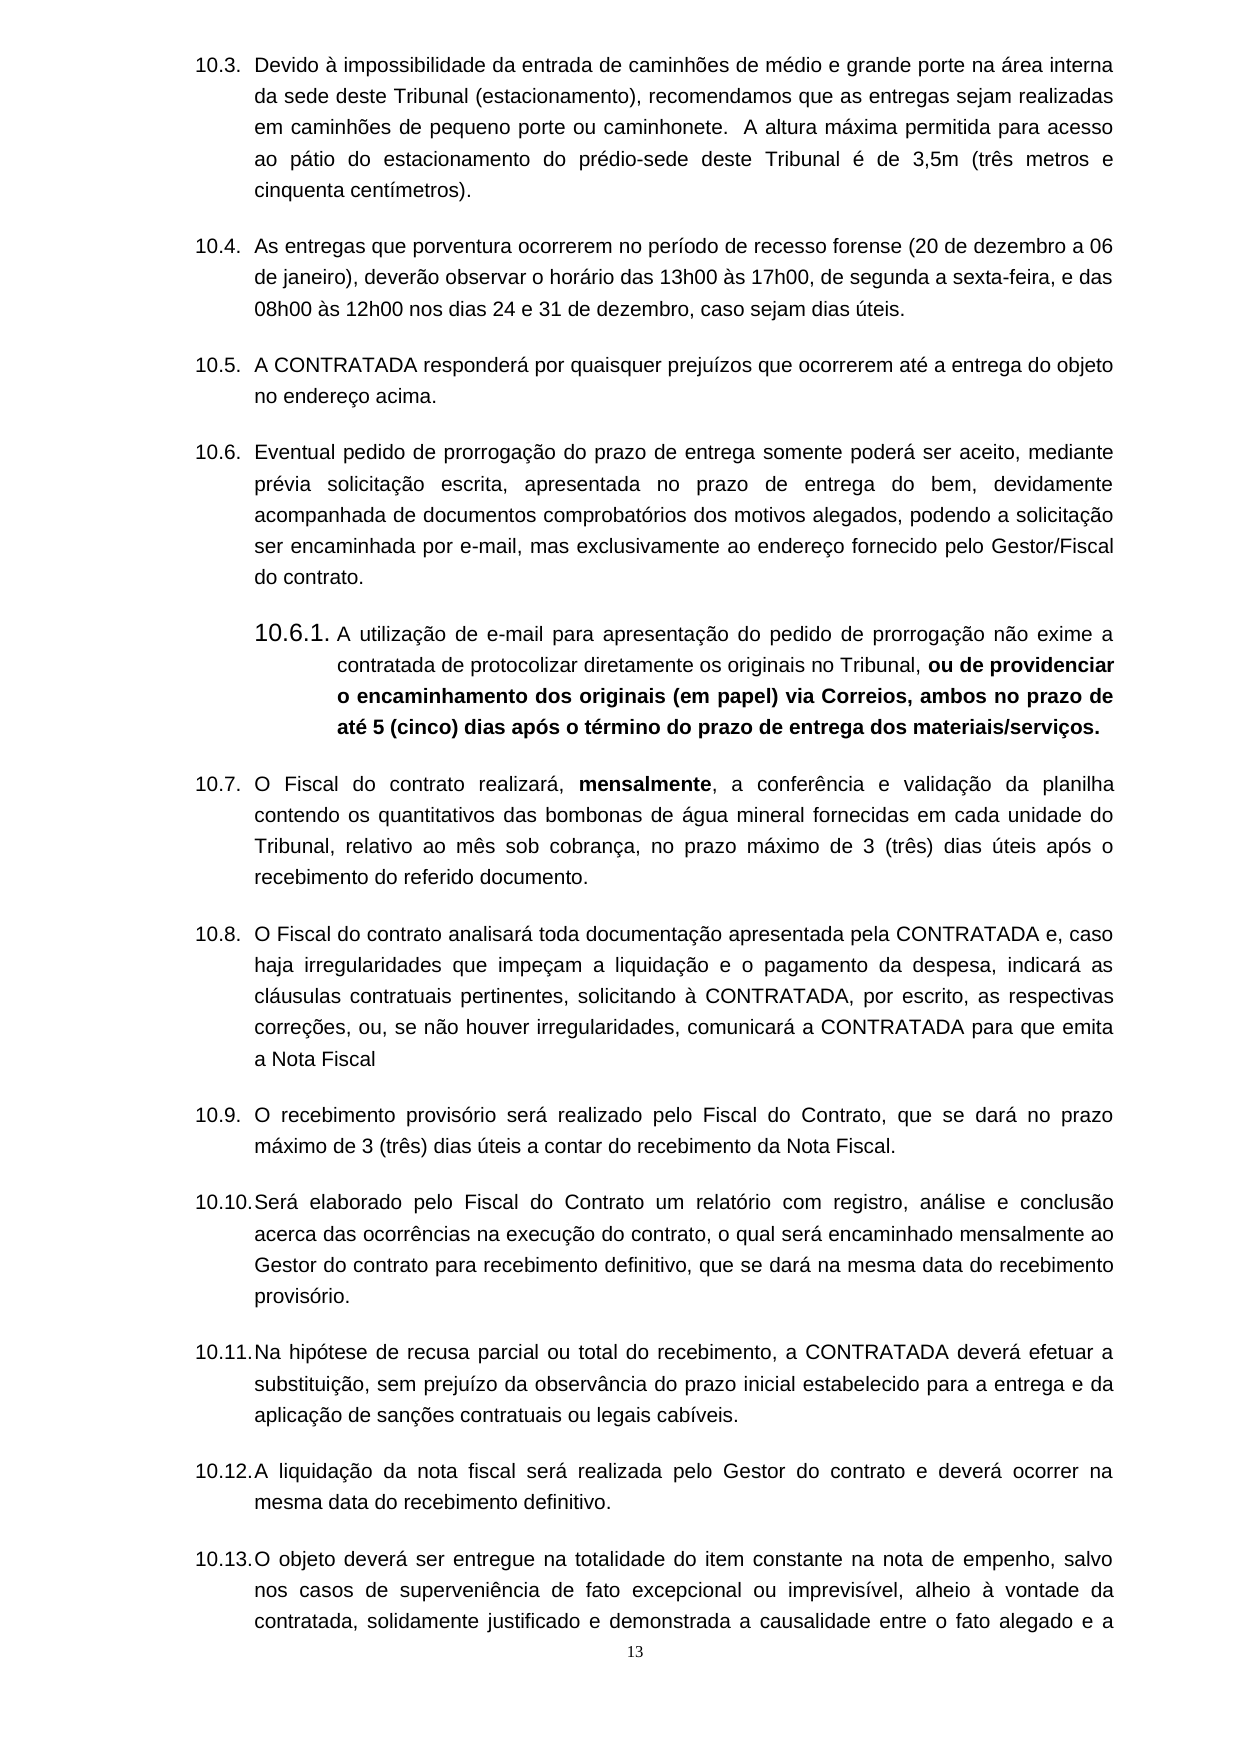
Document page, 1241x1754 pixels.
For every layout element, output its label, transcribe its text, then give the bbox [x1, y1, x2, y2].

list A utilização de e-mail para apresentação do pedido de prorrogação não exime a contratada de protocolizar diretamente os originais no Tribunal, ou de providenciar o encaminhamento dos originais (em papel) via Correios, ambos no prazo de até 5 (cinco) dias após o término do prazo de entrega dos materiais/serviços. [254, 616, 1115, 741]
list O Fiscal do contrato analisará toda documentação apresentada pela CONTRATADA e, caso haja irregularidades que impeçam a liquidação e o pagamento da despesa, indicará as cláusulas contratuais pertinentes, solicitando à CONTRATADA, por escrito, as respectivas correções, ou, se não houver irregularidades, comunicará a CONTRATADA para que emita a Nota Fiscal [195, 916, 1115, 1072]
list As entregas que porventura ocorrerem no período de recesso forense (20 de dezembro a 06 de janeiro), deverão observar o horário das 13h00 às 17h00, de segunda a sexta-feira, e das 08h00 às 12h00 nos dias 24 e 31 de dezembro, caso sejam dias úteis. [195, 228, 1115, 322]
list O objeto deverá ser entregue na totalidade do item constante na nota de empenho, salvo nos casos de superveniência de fato excepcional ou imprevisível, alheio à vontade da contratada, solidamente justificado e demonstrada a causalidade entre o fato alegado e a [195, 1541, 1115, 1635]
list Na hipótese de recusa parcial ou total do recebimento, a CONTRATADA deverá efetuar a substituição, sem prejuízo da observância do prazo inicial estabelecido para a entrega e da aplicação de sanções contratuais ou legais cabíveis. [195, 1335, 1115, 1428]
list A liquidação da nota fiscal será realizada pelo Gestor do contrato e deverá ocorrer na mesma data do recebimento definitivo. [195, 1453, 1115, 1516]
list Será elaborado pelo Fiscal do Contrato um relatório com registro, análise e conclusão acerca das ocorrências na execução do contrato, o qual será encaminhado mensalmente ao Gestor do contrato para recebimento definitivo, que se dará na mesma data do recebimento provisório. [195, 1185, 1115, 1310]
list O recebimento provisório será realizado pelo Fiscal do Contrato, que se dará no prazo máximo de 3 (três) dias úteis a contar do recebimento da Nota Fiscal. [195, 1097, 1115, 1160]
list Eventual pedido de prorrogação do prazo de entrega somente poderá ser aceito, mediante prévia solicitação escrita, apresentada no prazo de entrega do bem, devidamente acompanhada de documentos comprobatórios dos motivos alegados, podendo a solicitação ser encaminhada por e-mail, mas exclusivamente ao endereço fornecido pelo Gestor/Fiscal do contrato. [195, 435, 1115, 591]
list Devido à impossibilidade da entrada de caminhões de médio e grande porte na área interna da sede deste Tribunal (estacionamento), recomendamos que as entregas sejam realizadas em caminhões de pequeno porte ou caminhonete. A altura máxima permitida para acesso ao pátio do estacionamento do prédio-sede deste Tribunal é de 3,5m (três metros e cinquenta centímetros). [195, 47, 1115, 203]
list A CONTRATADA responderá por quaisquer prejuízos que ocorrerem até a entrega do objeto no endereço acima. [195, 347, 1115, 410]
list O Fiscal do contrato realizará, mensalmente, a conferência e validação da planilha contendo os quantitativos das bombonas de água mineral fornecidas em cada unidade do Tribunal, relativo ao mês sob cobrança, no prazo máximo de 3 (três) dias úteis após o recebimento do referido documento. [195, 766, 1115, 891]
